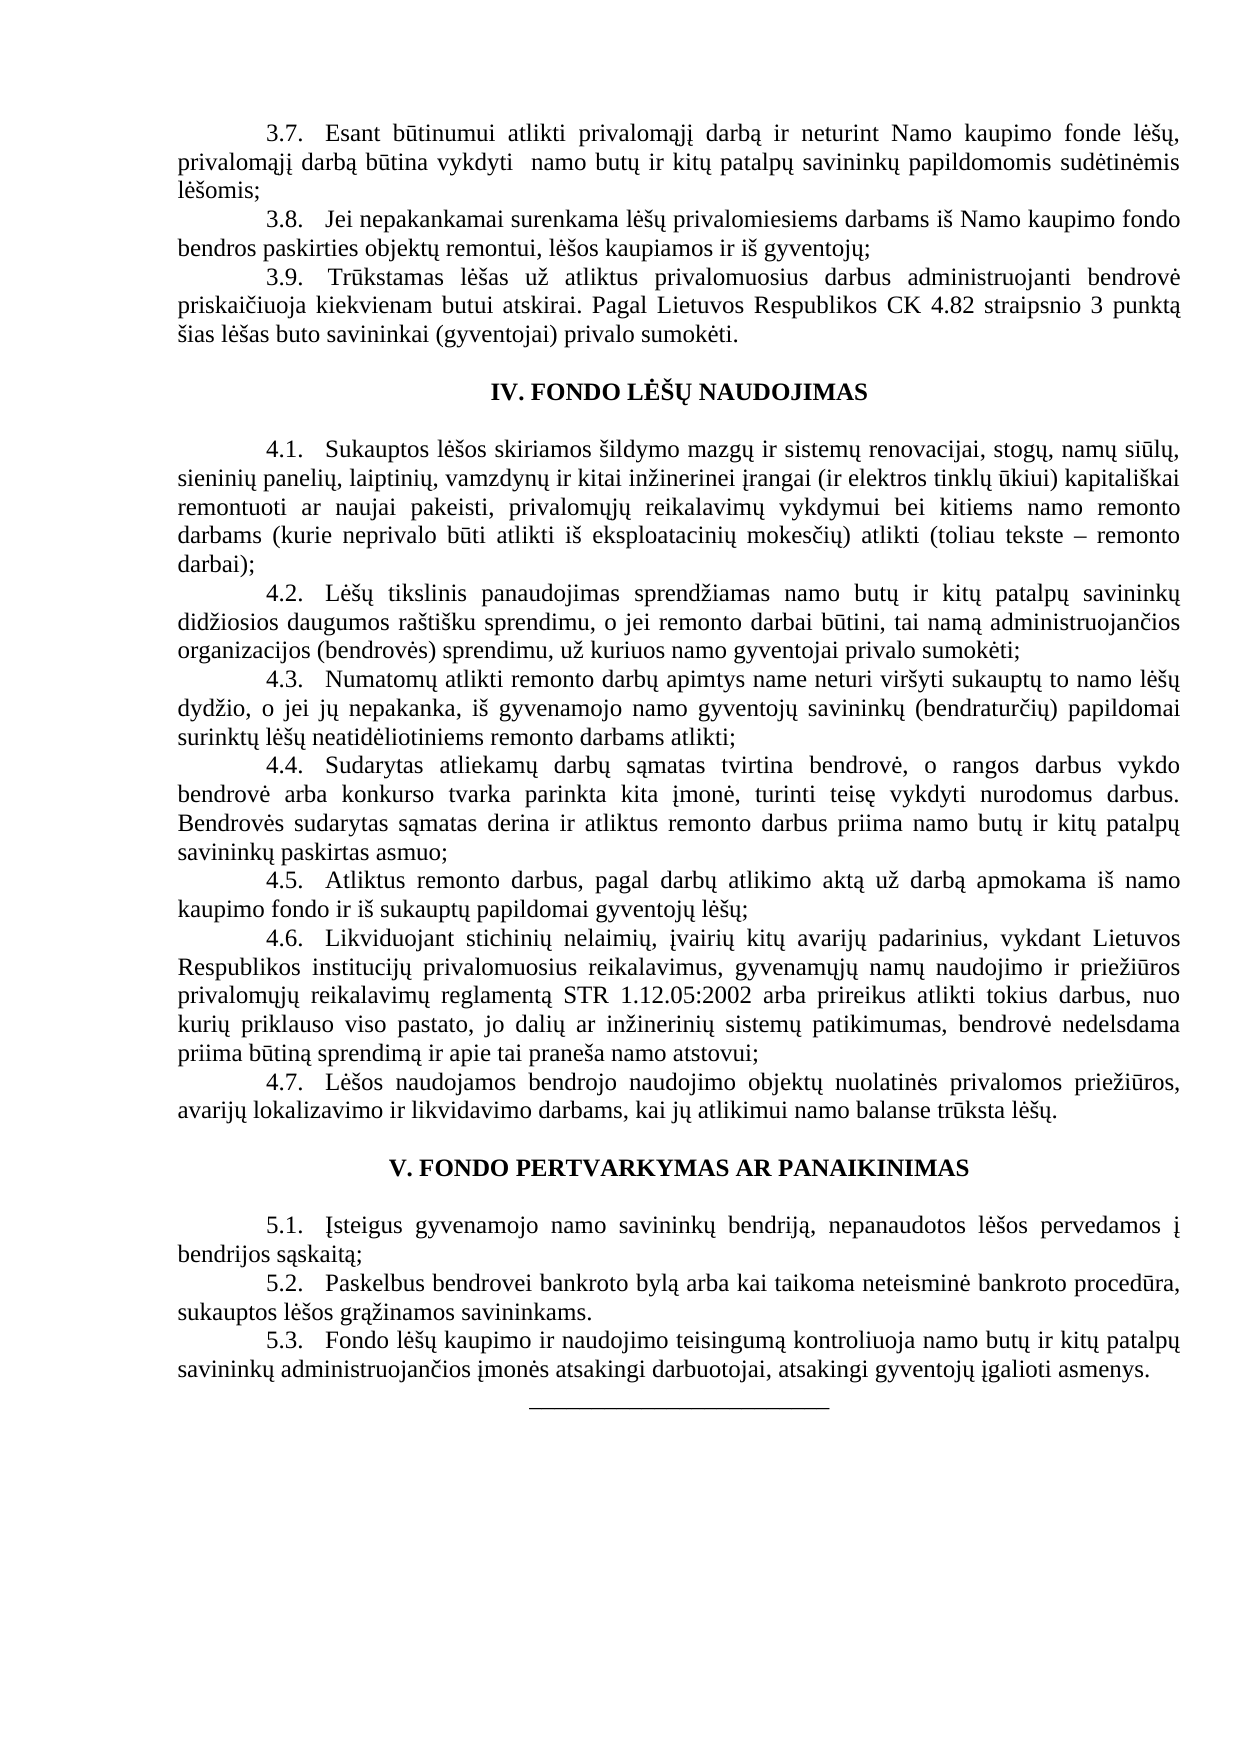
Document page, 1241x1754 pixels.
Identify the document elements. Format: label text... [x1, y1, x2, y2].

text 5.2. Paskelbus bendrovei bankroto bylą arba kai taikoma neteisminė bankroto procedūra, sukauptos lėšos grąžinamos savininkams. [177, 1268, 1181, 1326]
text 3.7. Esant būtinumui atlikti privalomąjį darbą ir neturint Namo kaupimo fonde lėšų, privalomąjį darbą būtina vykdyti namo butų ir kitų patalpų savininkų papildomomis sudėtinėmis lėšomis; [177, 118, 1181, 204]
text 4.4. Sudarytas atliekamų darbų sąmatas tvirtina bendrovė, o rangos darbus vykdo bendrovė arba konkurso tvarka parinkta kita įmonė, turinti teisę vykdyti nurodomus darbus. Bendrovės sudarytas sąmatas derina ir atliktus remonto darbus priima namo butų ir kitų patalpų savininkų paskirtas asmuo; [177, 751, 1181, 866]
text 4.6. Likviduojant stichinių nelaimių, įvairių kitų avarijų padarinius, vykdant Lietuvos Respublikos institucijų privalomuosius reikalavimus, gyvenamųjų namų naudojimo ir priežiūros privalomųjų reikalavimų reglamentą STR 1.12.05:2002 arba prireikus atlikti tokius darbus, nuo kurių priklauso viso pastato, jo dalių ar inžinerinių sistemų patikimumas, bendrovė nedelsdama priima būtiną sprendimą ir apie tai praneša namo atstovui; [177, 923, 1181, 1067]
text V. FONDO PERTVARKYMAS AR PANAIKINIMAS [177, 1153, 1181, 1182]
text 4.5. Atliktus remonto darbus, pagal darbų atlikimo aktą už darbą apmokama iš namo kaupimo fondo ir iš sukauptų papildomai gyventojų lėšų; [177, 866, 1181, 923]
text 4.1. Sukauptos lėšos skiriamos šildymo mazgų ir sistemų renovacijai, stogų, namų siūlų, sieninių panelių, laiptinių, vamzdynų ir kitai inžinerinei įrangai (ir elektros tinklų ūkiui) kapitališkai remontuoti ar naujai pakeisti, privalomųjų reikalavimų vykdymui bei kitiems namo remonto darbams (kurie neprivalo būti atlikti iš eksploatacinių mokesčių) atlikti (toliau tekste – remonto darbai); [177, 434, 1181, 578]
text ________________________ [177, 1383, 1181, 1412]
text 4.2. Lėšų tikslinis panaudojimas sprendžiamas namo butų ir kitų patalpų savininkų didžiosios daugumos raštišku sprendimu, o jei remonto darbai būtini, tai namą administruojančios organizacijos (bendrovės) sprendimu, už kuriuos namo gyventojai privalo sumokėti; [177, 578, 1181, 664]
text IV. FONDO LĖŠŲ NAUDOJIMAS [177, 377, 1181, 406]
text 3.8. Jei nepakankamai surenkama lėšų privalomiesiems darbams iš Namo kaupimo fondo bendros paskirties objektų remontui, lėšos kaupiamos ir iš gyventojų; [177, 204, 1181, 262]
text 5.3. Fondo lėšų kaupimo ir naudojimo teisingumą kontroliuoja namo butų ir kitų patalpų savininkų administruojančios įmonės atsakingi darbuotojai, atsakingi gyventojų įgalioti asmenys. [177, 1326, 1181, 1383]
text 5.1. Įsteigus gyvenamojo namo savininkų bendriją, nepanaudotos lėšos pervedamos į bendrijos sąskaitą; [177, 1211, 1181, 1268]
text 4.7. Lėšos naudojamos bendrojo naudojimo objektų nuolatinės privalomos priežiūros, avarijų lokalizavimo ir likvidavimo darbams, kai jų atlikimui namo balanse trūksta lėšų. [177, 1067, 1181, 1124]
text 3.9. Trūkstamas lėšas už atliktus privalomuosius darbus administruojanti bendrovė priskaičiuoja kiekvienam butui atskirai. Pagal Lietuvos Respublikos CK 4.82 straipsnio 3 punktą šias lėšas buto savininkai (gyventojai) privalo sumokėti. [177, 262, 1181, 348]
text 4.3. Numatomų atlikti remonto darbų apimtys name neturi viršyti sukauptų to namo lėšų dydžio, o jei jų nepakanka, iš gyvenamojo namo gyventojų savininkų (bendraturčių) papildomai surinktų lėšų neatidėliotiniems remonto darbams atlikti; [177, 664, 1181, 751]
